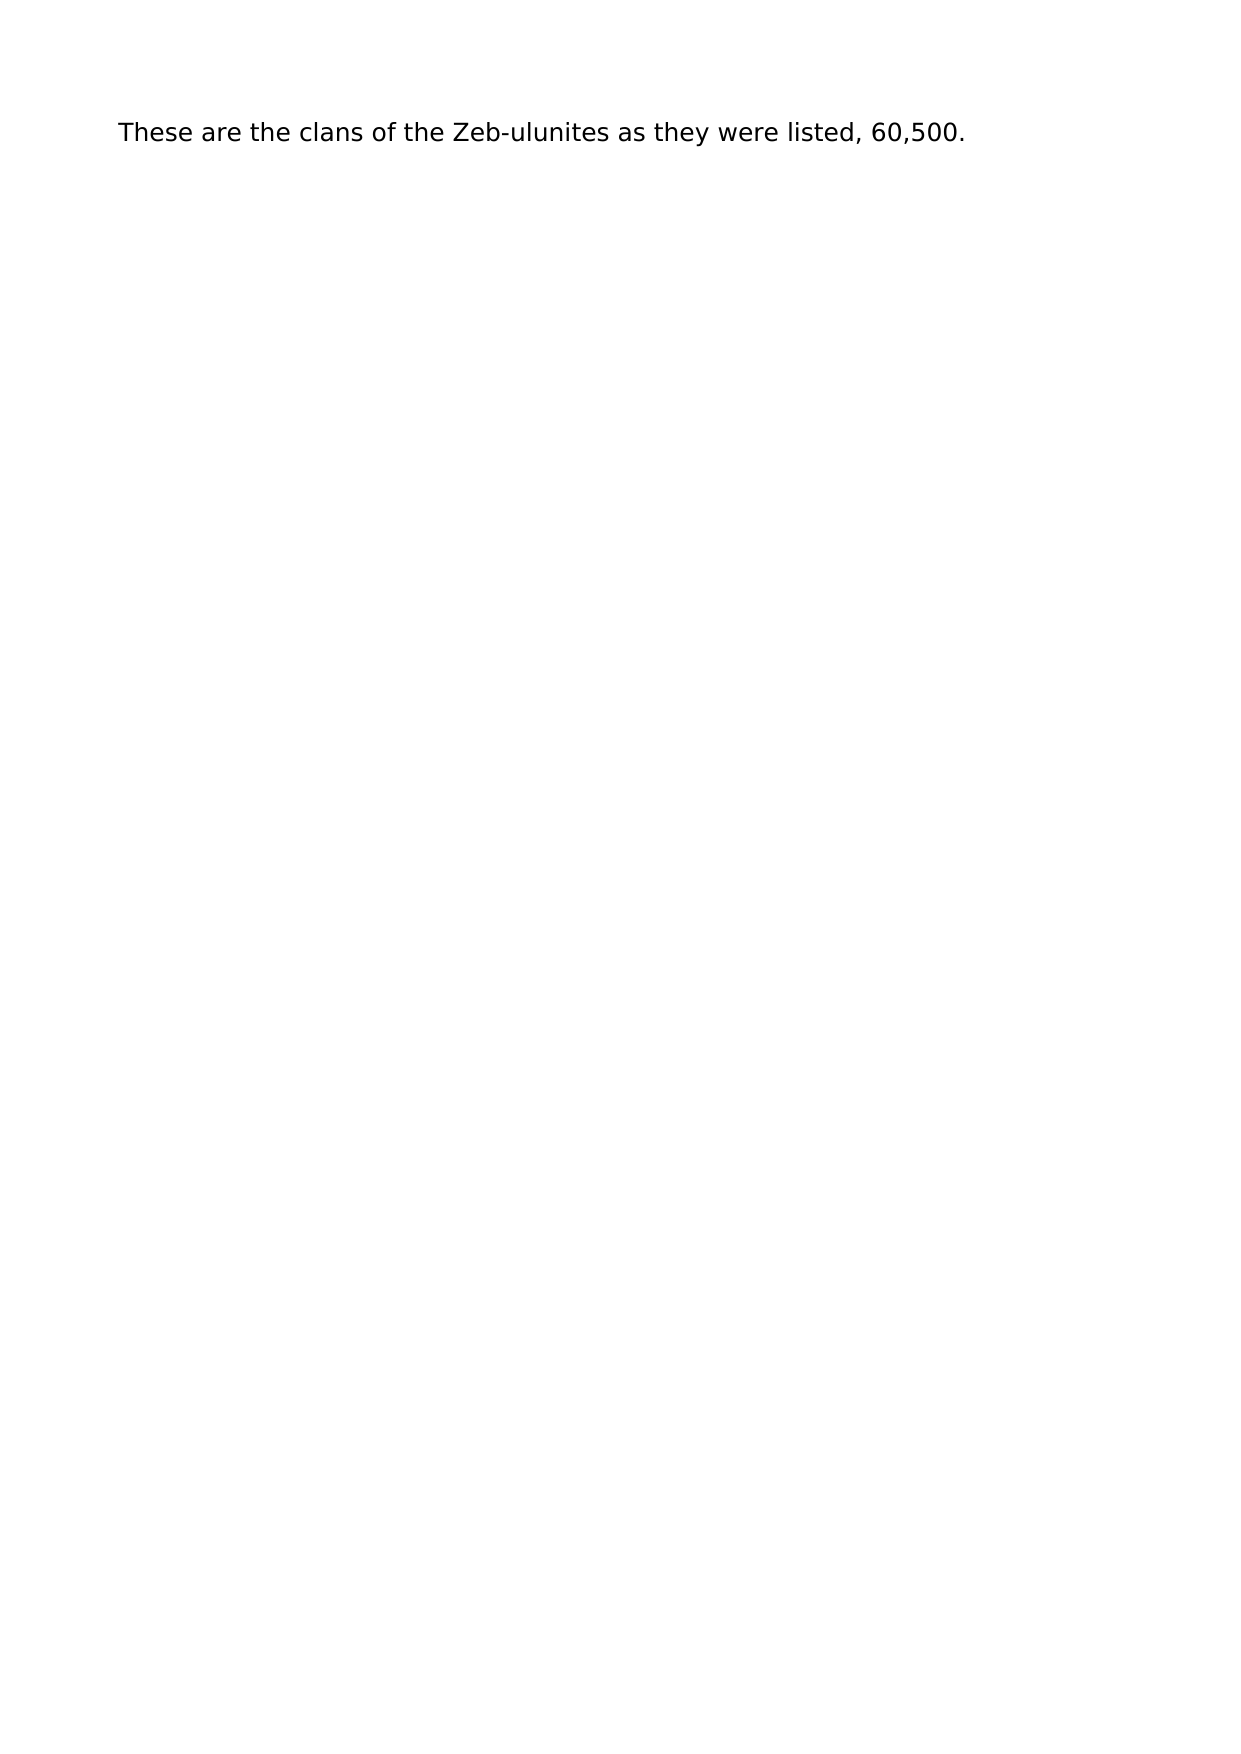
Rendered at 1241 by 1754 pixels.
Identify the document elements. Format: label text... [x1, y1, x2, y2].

text These are the clans of the Zeb-ulunites as they were listed, 60,500. [118, 118, 1122, 147]
